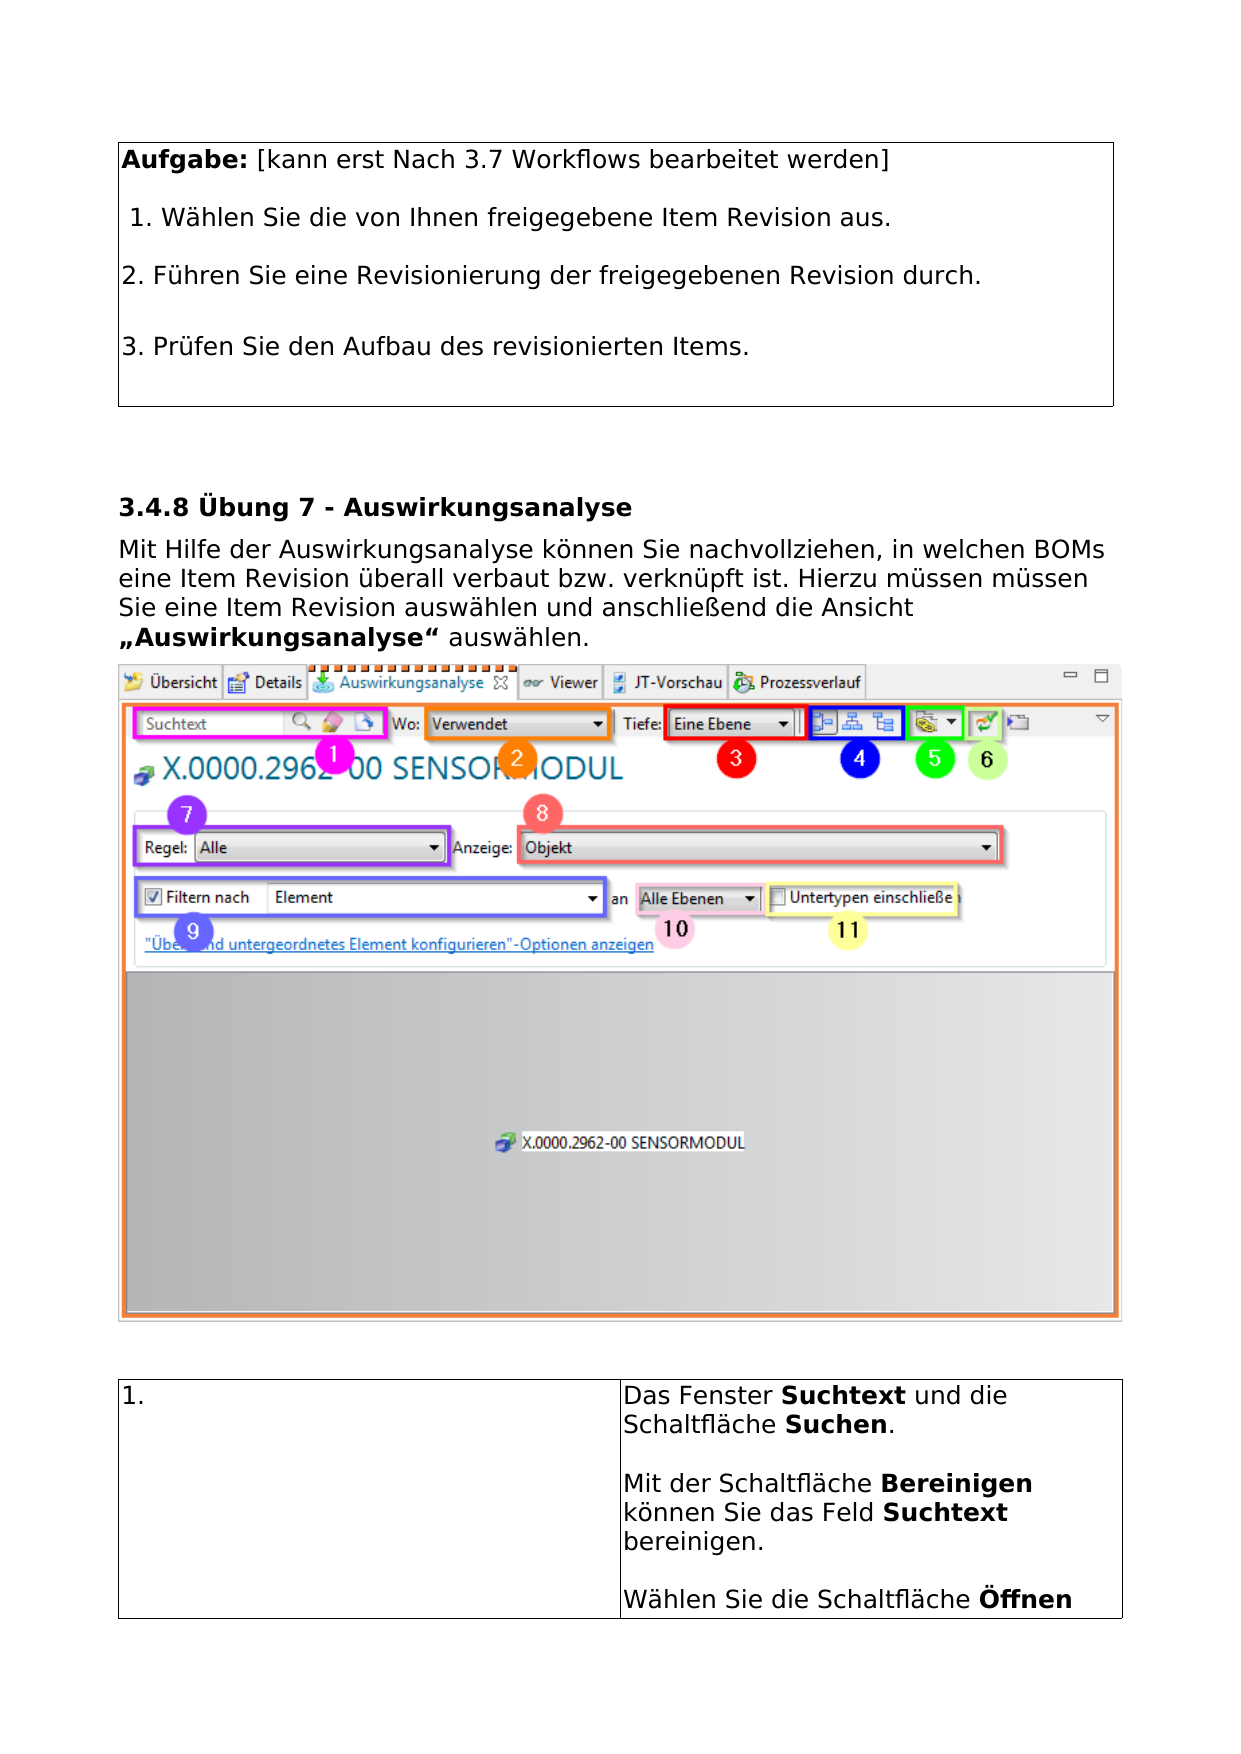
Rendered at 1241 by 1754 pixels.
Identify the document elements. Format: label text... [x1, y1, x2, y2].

picture [118, 664, 1123, 1322]
subtitle 3.4.8 Übung 7 - Auswirkungsanalyse [118, 493, 1122, 523]
table_header 1. [119, 1380, 620, 1618]
table_header Aufgabe: [kann erst Nach 3.7 Workflows bearbeitet werden] 1. Wählen Sie die von Ihnen freigegebene Item Revision aus. 2. Führen Sie eine Revisionierung der freigegebenen Revision durch. 3. Prüfen Sie den Aufbau des revisionierten Items. [119, 143, 1113, 406]
text Mit Hilfe der Auswirkungsanalyse können Sie nachvollziehen, in welchen BOMs eine Item Revision überall verbaut bzw. verknüpft ist. Hierzu müssen müssen Sie eine Item Revision auswählen und anschließend die Ansicht „Auswirkungsanalyse“ auswählen. [118, 535, 1122, 652]
table_header Das Fenster Suchtext und die Schaltfläche Suchen. Mit der Schaltfläche Bereinigen können Sie das Feld Suchtext bereinigen. Wählen Sie die Schaltfläche Öffnen [621, 1380, 1122, 1618]
